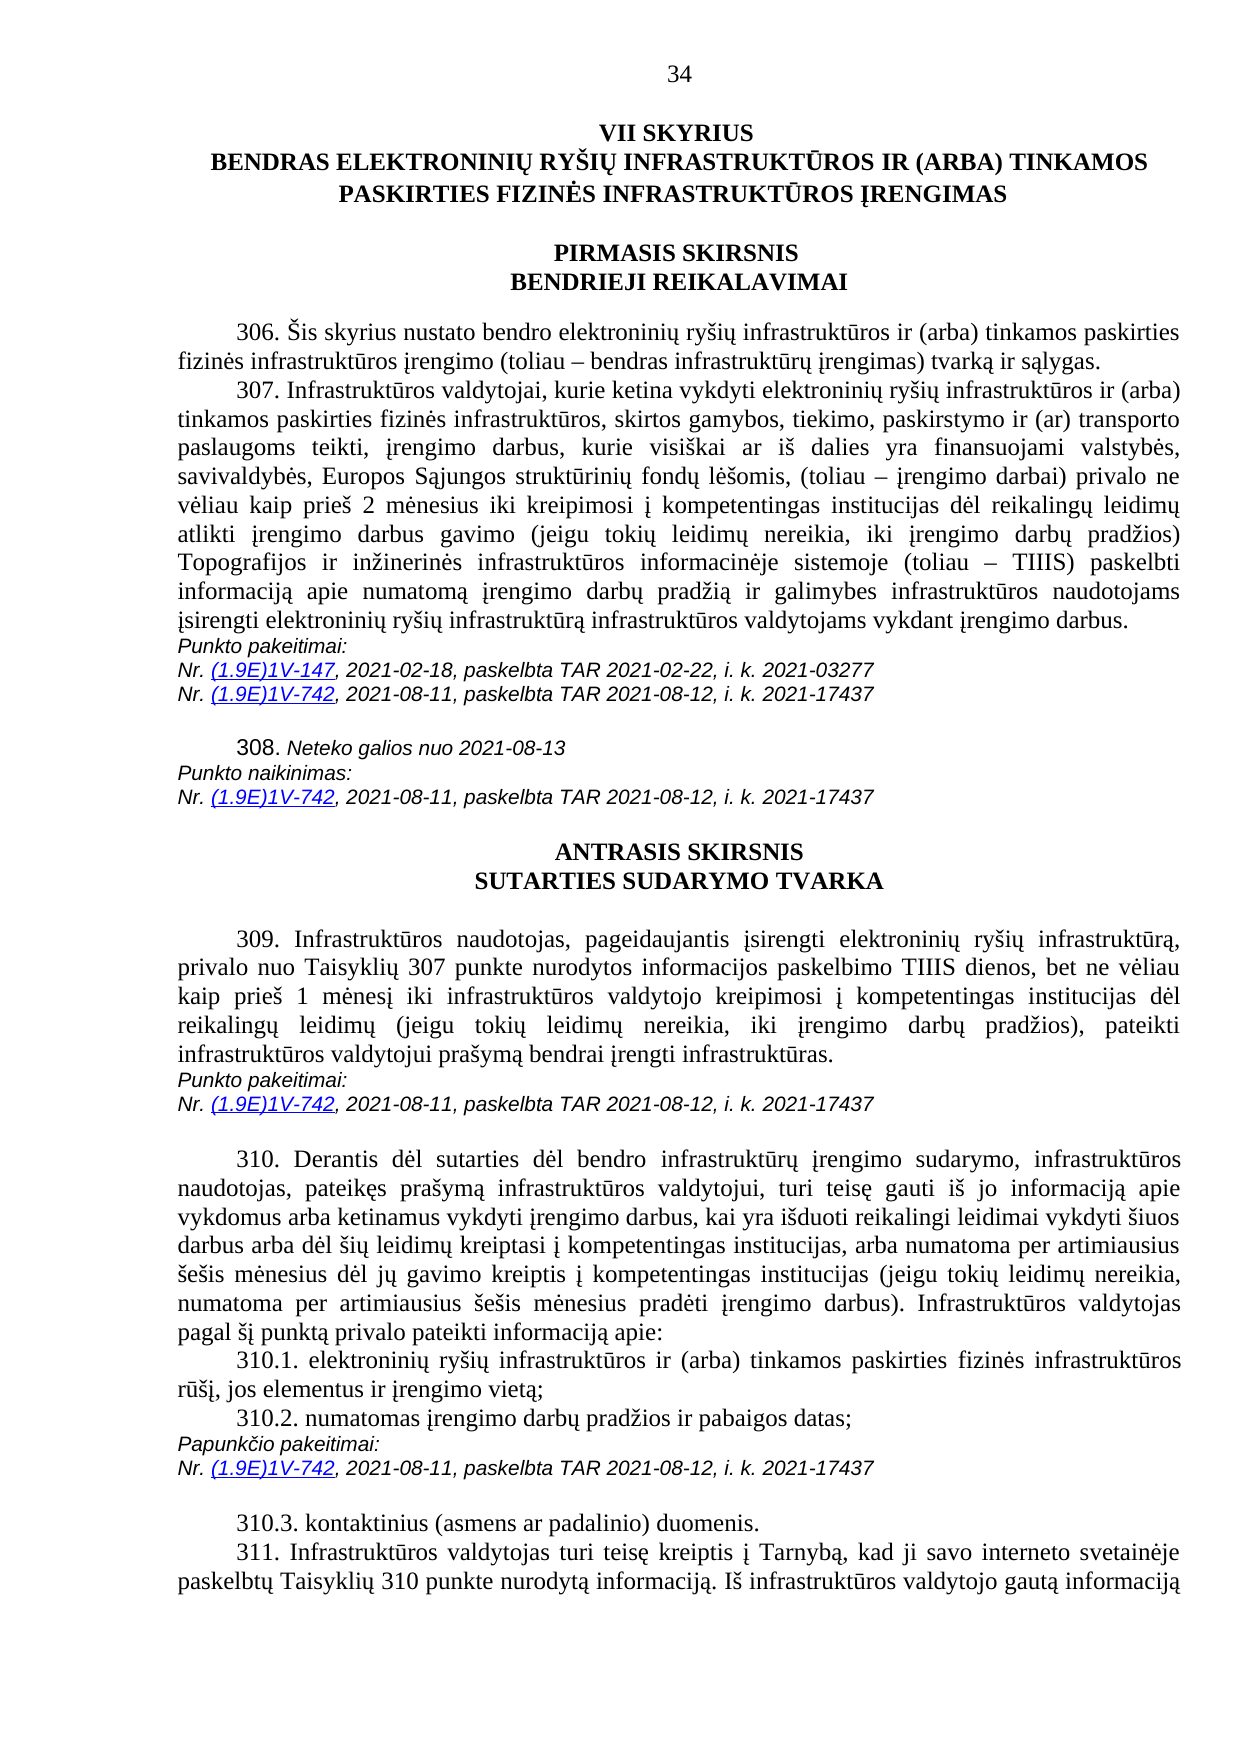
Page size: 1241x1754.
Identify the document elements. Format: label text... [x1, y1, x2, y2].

text Nr. (1.9E)1V-742, 2021-08-11, paskelbta TAR 2021-08-12, i. k. 2021-17437 [177, 785, 1181, 809]
text BENDRIEJI REIKALAVIMAI [177, 267, 1181, 296]
text Punkto naikinimas: [177, 761, 1181, 785]
text ANTRASIS SKIRSNIS [177, 837, 1181, 866]
text PIRMASIS SKIRSNIS [177, 238, 1181, 267]
text Punkto pakeitimai: [177, 634, 1181, 658]
text 308. Neteko galios nuo 2021-08-13 [177, 734, 1181, 761]
text SUTARTIES SUDARYMO TVARKA [177, 866, 1181, 895]
text 310.3. kontaktinius (asmens ar padalinio) duomenis. [177, 1508, 1181, 1537]
text Nr. (1.9E)1V-147, 2021-02-18, paskelbta TAR 2021-02-22, i. k. 2021-03277 [177, 658, 1181, 682]
text Nr. (1.9E)1V-742, 2021-08-11, paskelbta TAR 2021-08-12, i. k. 2021-17437 [177, 1091, 1181, 1115]
text 310.2. numatomas įrengimo darbų pradžios ir pabaigos datas; [177, 1403, 1181, 1432]
text BENDRAS ELEKTRONINIŲ RYŠIŲ INFRASTRUKTŪROS IR (ARBA) TINKAMOS PASKIRTIES FIZINĖS INFRASTRUKTŪROS ĮRENGIMAS [177, 147, 1181, 210]
text 310. Derantis dėl sutarties dėl bendro infrastruktūrų įrengimo sudarymo, infrastruktūros naudotojas, pateikęs prašymą infrastruktūros valdytojui, turi teisę gauti iš jo informaciją apie vykdomus arba ketinamus vykdyti įrengimo darbus, kai yra išduoti reikalingi leidimai vykdyti šiuos darbus arba dėl šių leidimų kreiptasi į kompetentingas institucijas, arba numatoma per artimiausius šešis mėnesius dėl jų gavimo kreiptis į kompetentingas institucijas (jeigu tokių leidimų nereikia, numatoma per artimiausius šešis mėnesius pradėti įrengimo darbus). Infrastruktūros valdytojas pagal šį punktą privalo pateikti informaciją apie: [177, 1144, 1181, 1345]
text 306. Šis skyrius nustato bendro elektroninių ryšių infrastruktūros ir (arba) tinkamos paskirties fizinės infrastruktūros įrengimo (toliau – bendras infrastruktūrų įrengimas) tvarką ir sąlygas. [177, 317, 1181, 375]
text Punkto pakeitimai: [177, 1067, 1181, 1091]
text Nr. (1.9E)1V-742, 2021-08-11, paskelbta TAR 2021-08-12, i. k. 2021-17437 [177, 1456, 1181, 1479]
text 311. Infrastruktūros valdytojas turi teisę kreiptis į Tarnybą, kad ji savo interneto svetainėje paskelbtų Taisyklių 310 punkte nurodytą informaciją. Iš infrastruktūros valdytojo gautą informaciją [177, 1537, 1181, 1594]
text 307. Infrastruktūros valdytojai, kurie ketina vykdyti elektroninių ryšių infrastruktūros ir (arba) tinkamos paskirties fizinės infrastruktūros, skirtos gamybos, tiekimo, paskirstymo ir (ar) transporto paslaugoms teikti, įrengimo darbus, kurie visiškai ar iš dalies yra finansuojami valstybės, savivaldybės, Europos Sąjungos struktūrinių fondų lėšomis, (toliau – įrengimo darbai) privalo ne vėliau kaip prieš 2 mėnesius iki kreipimosi į kompetentingas institucijas dėl reikalingų leidimų atlikti įrengimo darbus gavimo (jeigu tokių leidimų nereikia, iki įrengimo darbų pradžios) Topografijos ir inžinerinės infrastruktūros informacinėje sistemoje (toliau – TIIIS) paskelbti informaciją apie numatomą įrengimo darbų pradžią ir galimybes infrastruktūros naudotojams įsirengti elektroninių ryšių infrastruktūrą infrastruktūros valdytojams vykdant įrengimo darbus. [177, 375, 1181, 634]
text 309. Infrastruktūros naudotojas, pageidaujantis įsirengti elektroninių ryšių infrastruktūrą, privalo nuo Taisyklių 307 punkte nurodytos informacijos paskelbimo TIIIS dienos, bet ne vėliau kaip prieš 1 mėnesį iki infrastruktūros valdytojo kreipimosi į kompetentingas institucijas dėl reikalingų leidimų (jeigu tokių leidimų nereikia, iki įrengimo darbų pradžios), pateikti infrastruktūros valdytojui prašymą bendrai įrengti infrastruktūras. [177, 924, 1181, 1067]
text 310.1. elektroninių ryšių infrastruktūros ir (arba) tinkamos paskirties fizinės infrastruktūros rūšį, jos elementus ir įrengimo vietą; [177, 1345, 1181, 1403]
text Nr. (1.9E)1V-742, 2021-08-11, paskelbta TAR 2021-08-12, i. k. 2021-17437 [177, 682, 1181, 706]
text VII SKYRIUS [177, 118, 1181, 147]
text Papunkčio pakeitimai: [177, 1432, 1181, 1456]
